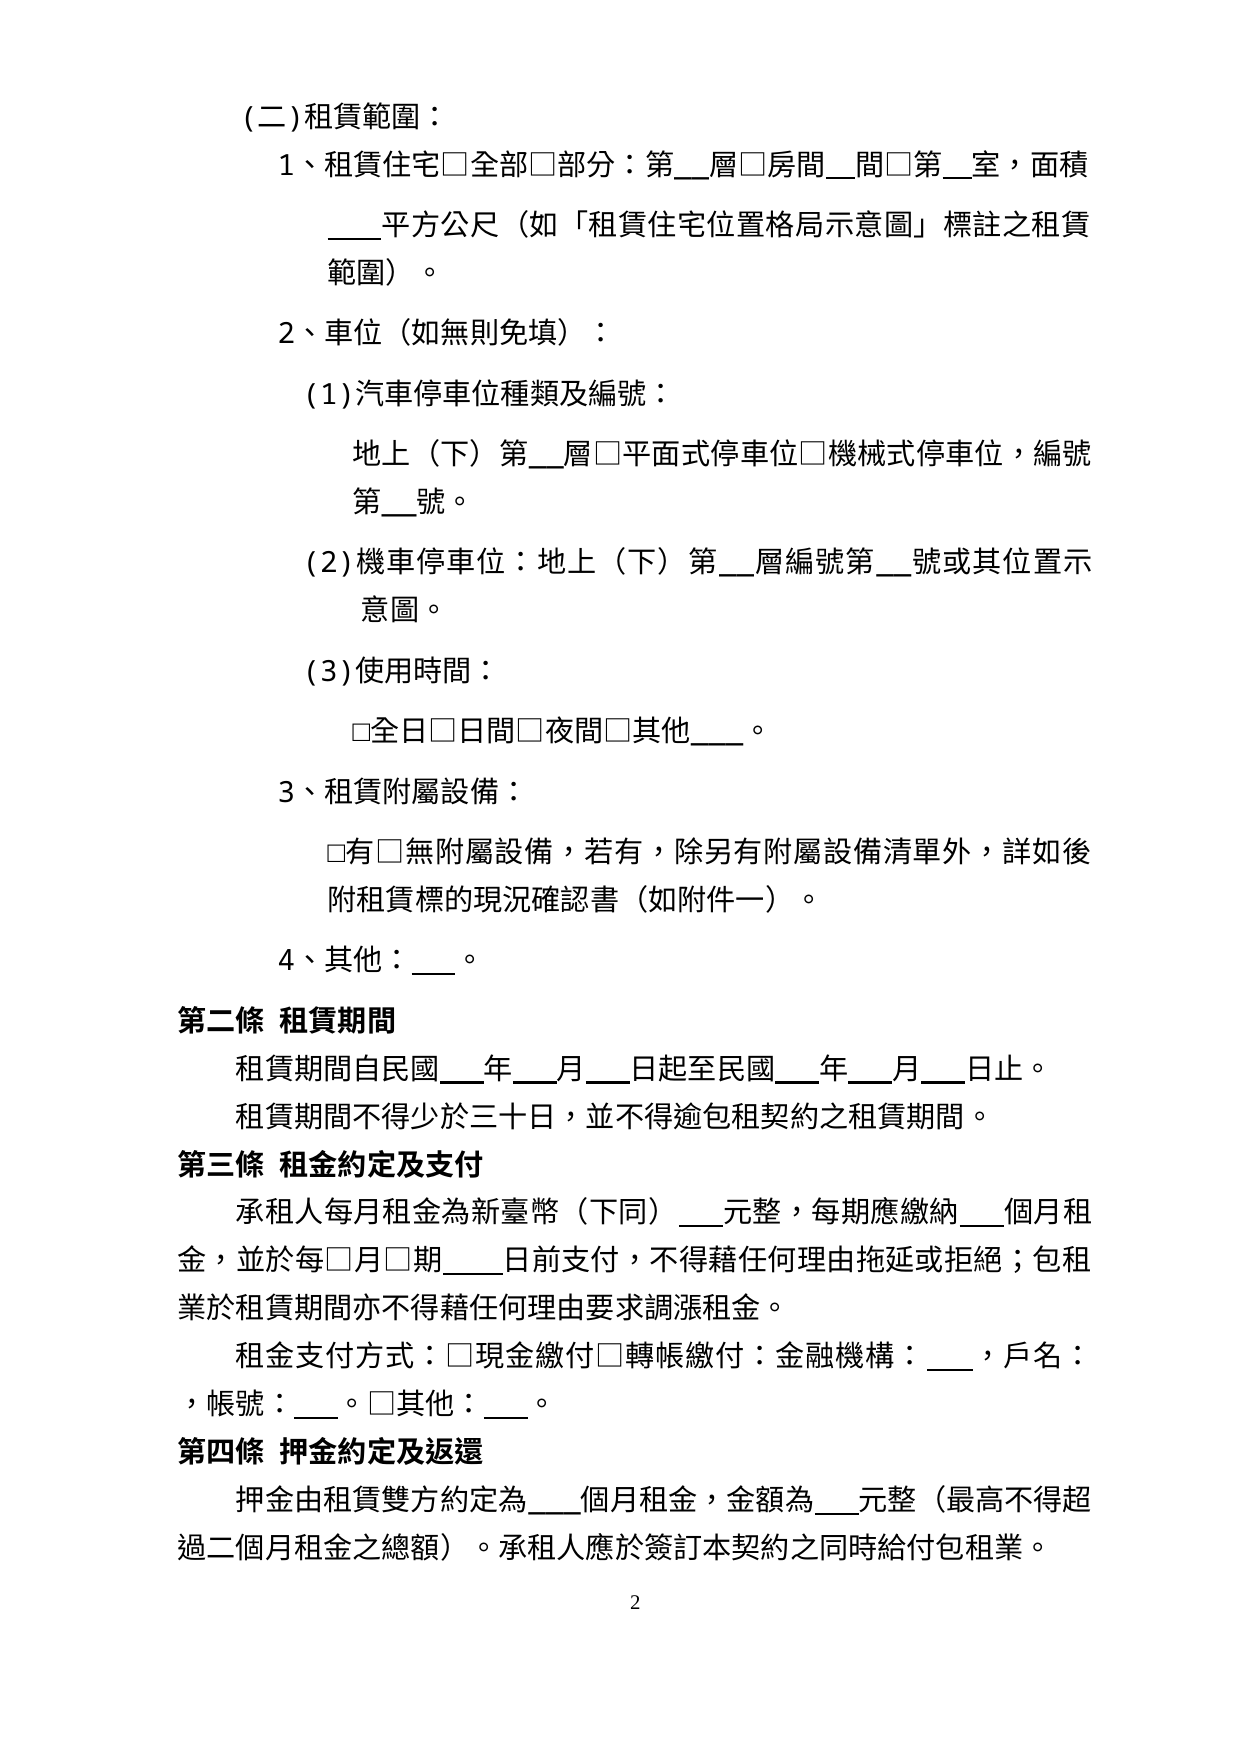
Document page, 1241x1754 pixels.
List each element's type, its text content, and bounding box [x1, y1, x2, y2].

text 押金由租賃雙方約定為___個月租金，金額為 元整（最高不得超過二個月租金之總額）。承租人應於簽訂本契約之同時給付包租業。 [177, 1472, 1092, 1568]
text 2、車位（如無則免填）： [277, 305, 1092, 353]
text 4、其他： 。 [277, 932, 1092, 980]
text 3、租賃附屬設備： [277, 764, 1092, 812]
text □全日□日間□夜間□其他___。 [352, 703, 1092, 751]
text (1)汽車停車位種類及編號： [302, 366, 1092, 414]
text 租金支付方式：□現金繳付□轉帳繳付：金融機構： ，戶名： ，帳號： 。□其他： 。 [177, 1328, 1092, 1424]
text (2)機車停車位：地上（下）第__層編號第__號或其位置示意圖。 [302, 534, 1092, 630]
text 租賃期間不得少於三十日，並不得逾包租契約之租賃期間。 [177, 1089, 1092, 1137]
text 承租人每月租金為新臺幣（下同） 元整，每期應繳納 個月租金，並於每□月□期 日前支付，不得藉任何理由拖延或拒絕；包租業於租賃期間亦不得藉任何理由要求調漲租金。 [177, 1184, 1092, 1328]
text 第四條 押金約定及返還 [177, 1424, 1092, 1472]
text 地上（下）第__層□平面式停車位□機械式停車位，編號第__號。 [352, 426, 1092, 522]
text 第三條 租金約定及支付 [177, 1137, 1092, 1184]
text □有□無附屬設備，若有，除另有附屬設備清單外，詳如後附租賃標的現況確認書（如附件一）。 [327, 824, 1092, 920]
text 平方公尺（如「租賃住宅位置格局示意圖」標註之租賃範圍）。 [327, 197, 1092, 293]
text 第二條 租賃期間 [177, 993, 1092, 1041]
text (二)租賃範圍： [240, 89, 1092, 137]
text 1、租賃住宅□全部□部分：第__層□房間 間□第 室，面積 [277, 137, 1092, 184]
text 租賃期間自民國 年 月 日起至民國 年 月 日止。 [177, 1041, 1092, 1089]
text (3)使用時間： [302, 643, 1092, 691]
